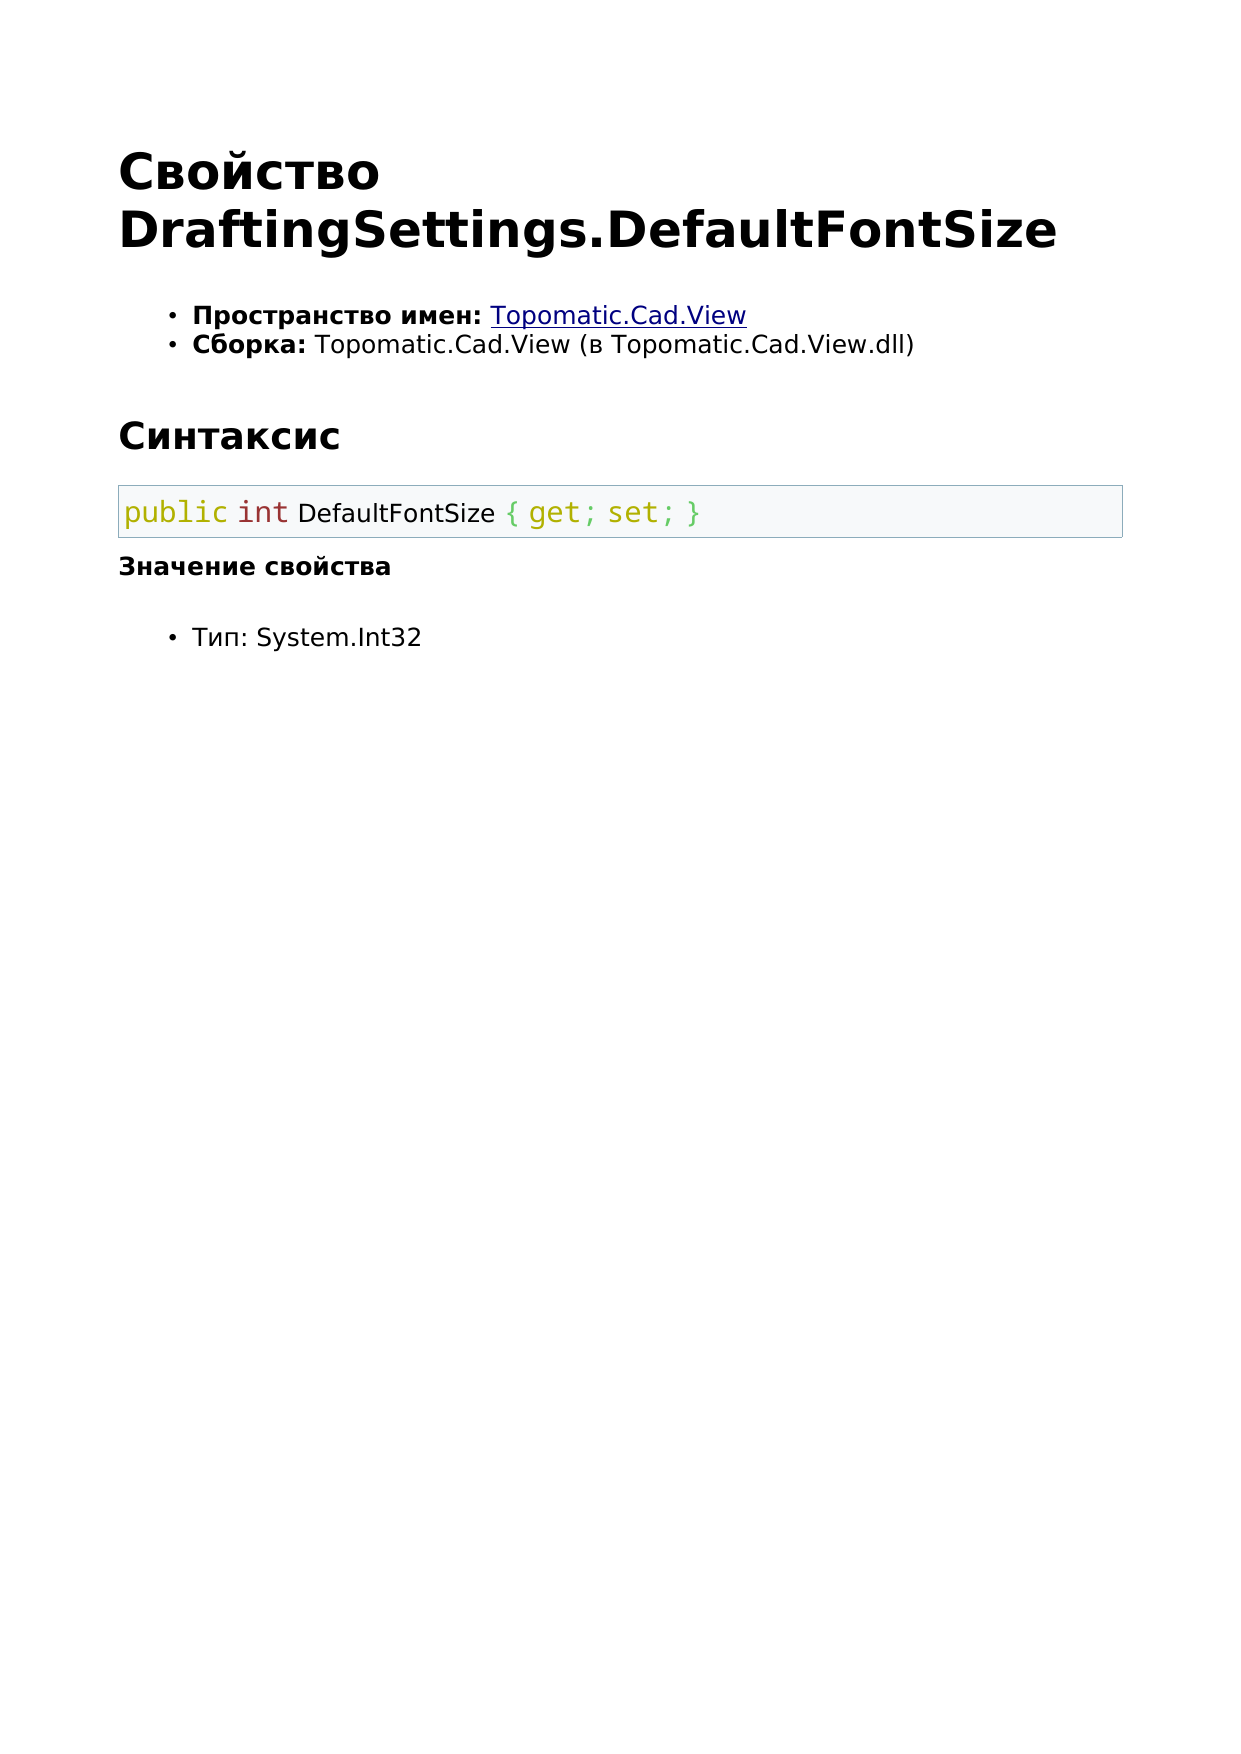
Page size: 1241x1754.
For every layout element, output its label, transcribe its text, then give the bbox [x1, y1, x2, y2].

subtitle Синтаксис [118, 414, 1122, 458]
list Тип: System.Int32 [177, 623, 1122, 652]
text Значение свойства [118, 552, 1122, 581]
subtitle Свойство DraftingSettings.DefaultFontSize [118, 143, 1122, 259]
list Сборка: Topomatic.Cad.View (в Topomatic.Cad.View.dll) [177, 331, 1122, 360]
table_header public int DefaultFontSize { get; set; } [119, 486, 1122, 537]
list Пространство имен: Topomatic.Cad.View [177, 302, 1122, 331]
